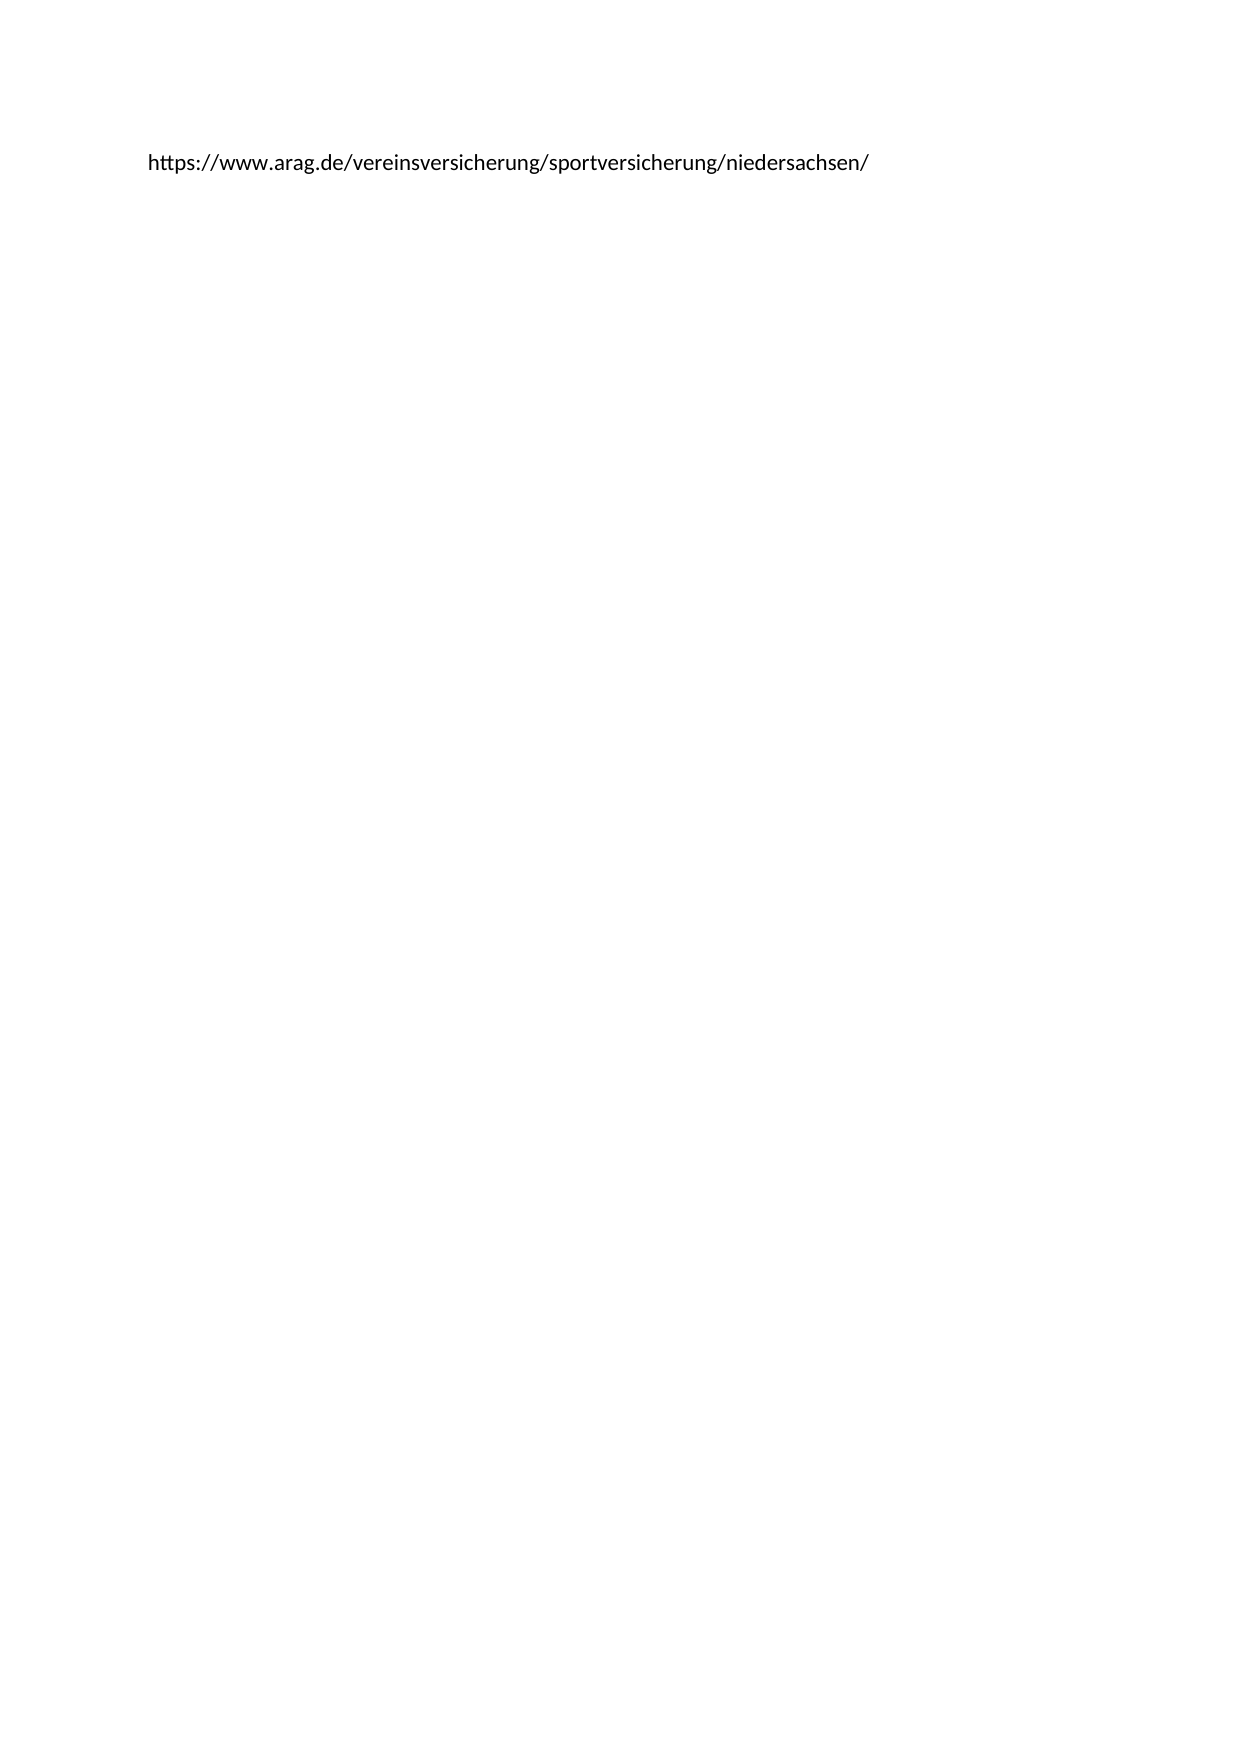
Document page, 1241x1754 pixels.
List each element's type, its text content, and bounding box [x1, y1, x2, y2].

text https://www.arag.de/vereinsversicherung/sportversicherung/niedersachsen/ [148, 148, 1093, 176]
